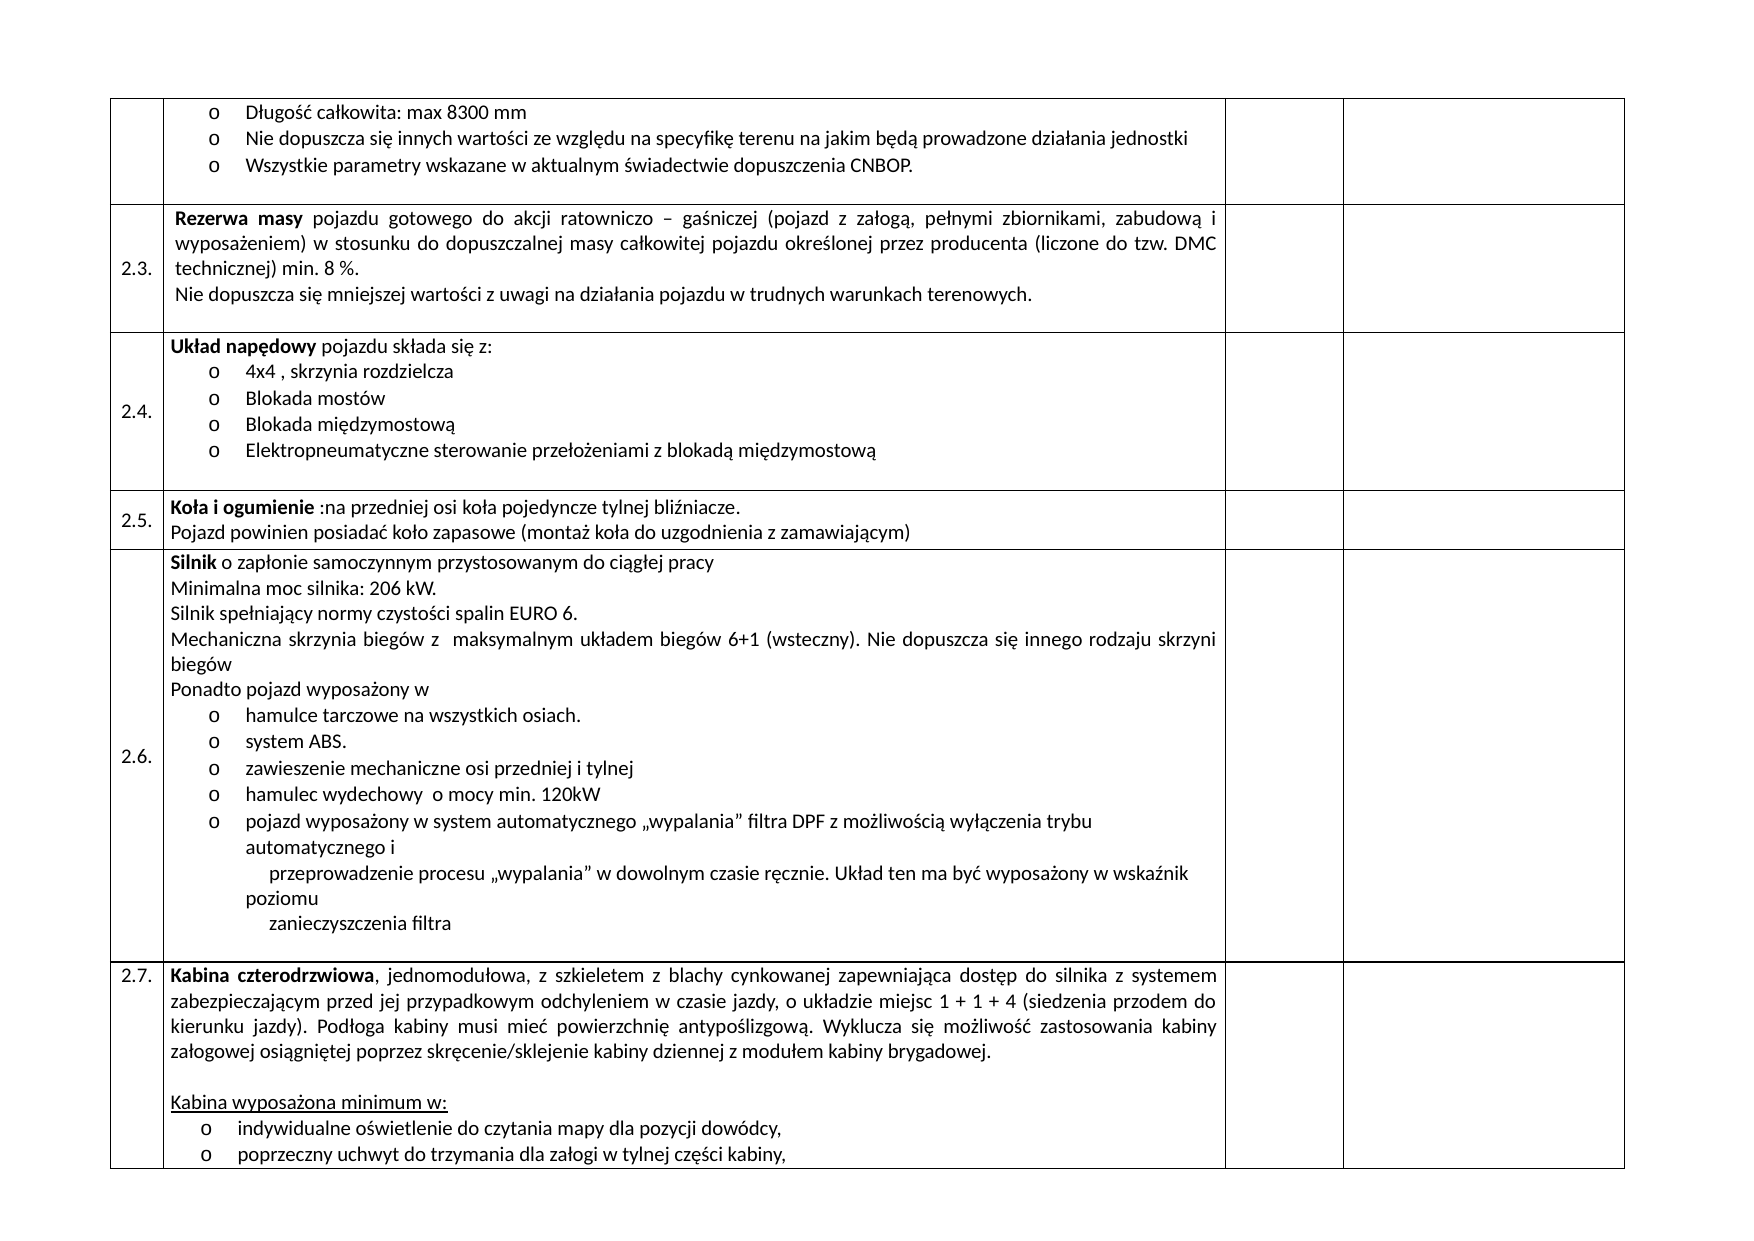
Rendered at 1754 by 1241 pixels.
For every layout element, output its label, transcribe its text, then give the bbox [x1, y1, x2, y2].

table_cell [1344, 963, 1624, 1168]
table_cell [1226, 99, 1343, 204]
table_cell [1226, 963, 1343, 1168]
table_cell Rezerwa masy pojazdu gotowego do akcji ratowniczo – gaśniczej (pojazd z załogą, pełnymi zbiornikami, zabudową i wyposażeniem) w stosunku do dopuszczalnej masy całkowitej pojazdu określonej przez producenta (liczone do tzw. DMC technicznej) min. 8 %. Nie dopuszcza się mniejszej wartości z uwagi na działania pojazdu w trudnych warunkach terenowych. [164, 205, 1225, 332]
table_cell 2.6. [111, 550, 163, 961]
table_cell [111, 99, 163, 204]
table_cell [1344, 491, 1624, 548]
table_cell [1226, 550, 1343, 961]
table_cell Układ napędowy pojazdu składa się z: 4x4 , skrzynia rozdzielcza Blokada mostów Blokada międzymostową Elektropneumatyczne sterowanie przełożeniami z blokadą międzymostową [164, 333, 1225, 489]
table_cell [1344, 205, 1624, 332]
table_cell [1226, 333, 1343, 489]
table_cell [1226, 491, 1343, 548]
table_cell [1226, 205, 1343, 332]
table_cell 2.5. [111, 491, 163, 548]
table_cell Koła i ogumienie :na przedniej osi koła pojedyncze tylnej bliźniacze. Pojazd powinien posiadać koło zapasowe (montaż koła do uzgodnienia z zamawiającym) [164, 491, 1225, 548]
table_cell 2.3. [111, 205, 163, 332]
table_cell Kabina czterodrzwiowa, jednomodułowa, z szkieletem z blachy cynkowanej zapewniająca dostęp do silnika z systemem zabezpieczającym przed jej przypadkowym odchyleniem w czasie jazdy, o układzie miejsc 1 + 1 + 4 (siedzenia przodem do kierunku jazdy). Podłoga kabiny musi mieć powierzchnię antypoślizgową. Wyklucza się możliwość zastosowania kabiny załogowej osiągniętej poprzez skręcenie/sklejenie kabiny dziennej z modułem kabiny brygadowej. Kabina wyposażona minimum w: indywidualne oświetlenie do czytania mapy dla pozycji dowódcy, poprzeczny uchwyt do trzymania dla załogi w tylnej części kabiny, elektrycznie sterowane szyby we wszystkich drzwiach kabiny (uwzględnia się tył mechaniczny) lusterko krawężnikowe z prawej strony, lusterko rampowe – dojazdowe, przednie, zewnętrzną osłonę przeciwsłoneczną w górnej części kabiny, informację o włączonym/wyłączonym ogrzewaniu postojowym kabiny oraz przedziału autopompy. fabryczne radio ze złączem AUX oraz USB mocowanie 4 szt. aparatów ochrony dróg oddechowych (ODO) umożliwiającym samodzielne ich zakładanie bez zdejmowania ze stelaża wraz z miejscem na maskę ODO. siedzenia pokryte materiałem łatwym w utrzymaniu czystości, wszystkie fotele wyposażone w pasy bezpieczeństwa bezwładnościowe i zagłówki, pneumatyczny fotel kierowcy fabryczna klimatyzacja, immobiliser, tempomat, przygotowana instalacja pod radiotelefon przewoźny dostarczony przez kupującego, spełniający minimalne wymagania techniczno-funkcjonalne określone w załączniku nr 3 (w przypadku systemu Tetra – w załączniku nr 6) do instrukcji stanowiącej załącznik do rozkazu nr 8 Komendanta Głównego PSP z dnia 5 kwietnia 2019 r. w sprawie wprowadzenia nowych zasad organizacji łączności radiowej. Samochód wyposażony w instalacje antenową wraz z anteną. fabryczne oświetlenie do jazdy dziennej LED wbudowane w fabryczny zderzak pojazdu system sterowania autopompą, zraszaczami podwozia, oświetleniem, kamerą, deska rozdzielcza wyposażona w min. 2 złącza USB-C przeznaczone do ładowania urządzeń półka w kabinie załogi (pomiędzy pierwszym, a drugim rzędem siedzeń) panel wskaźników w kabinie kierowcy( wskaźnik poziomu wody i środka pianotwórczego, wysunięcia masztu, podłączenia ładowania, otwarcia skrytek i podestów). [164, 963, 1225, 1168]
table_cell [1344, 333, 1624, 489]
table_cell 2.4. [111, 333, 163, 489]
table_cell Pojazd gotowy do akcji (pojazd z załogą, pełnymi zbiornikami, zabudową i wyposażeniem) powinien mieć: Prześwit pod osiami: min. 380 mm, Wysokość całkowita pojazdu: max. 3500 mm (z drabiną dwuprzęsłową) Długość całkowita: max 8300 mm Nie dopuszcza się innych wartości ze względu na specyfikę terenu na jakim będą prowadzone działania jednostki Wszystkie parametry wskazane w aktualnym świadectwie dopuszczenia CNBOP. [164, 99, 1225, 204]
table_cell [1344, 99, 1624, 204]
table_cell Silnik o zapłonie samoczynnym przystosowanym do ciągłej pracy Minimalna moc silnika: 206 kW. Silnik spełniający normy czystości spalin EURO 6. Mechaniczna skrzynia biegów z maksymalnym układem biegów 6+1 (wsteczny). Nie dopuszcza się innego rodzaju skrzyni biegów Ponadto pojazd wyposażony w hamulce tarczowe na wszystkich osiach. system ABS. zawieszenie mechaniczne osi przedniej i tylnej hamulec wydechowy o mocy min. 120kW pojazd wyposażony w system automatycznego „wypalania” filtra DPF z możliwością wyłączenia trybu automatycznego i przeprowadzenie procesu „wypalania” w dowolnym czasie ręcznie. Układ ten ma być wyposażony w wskaźnik poziomu zanieczyszczenia filtra [164, 550, 1225, 961]
table_cell [1344, 550, 1624, 961]
table_cell 2.7. [111, 963, 163, 1168]
